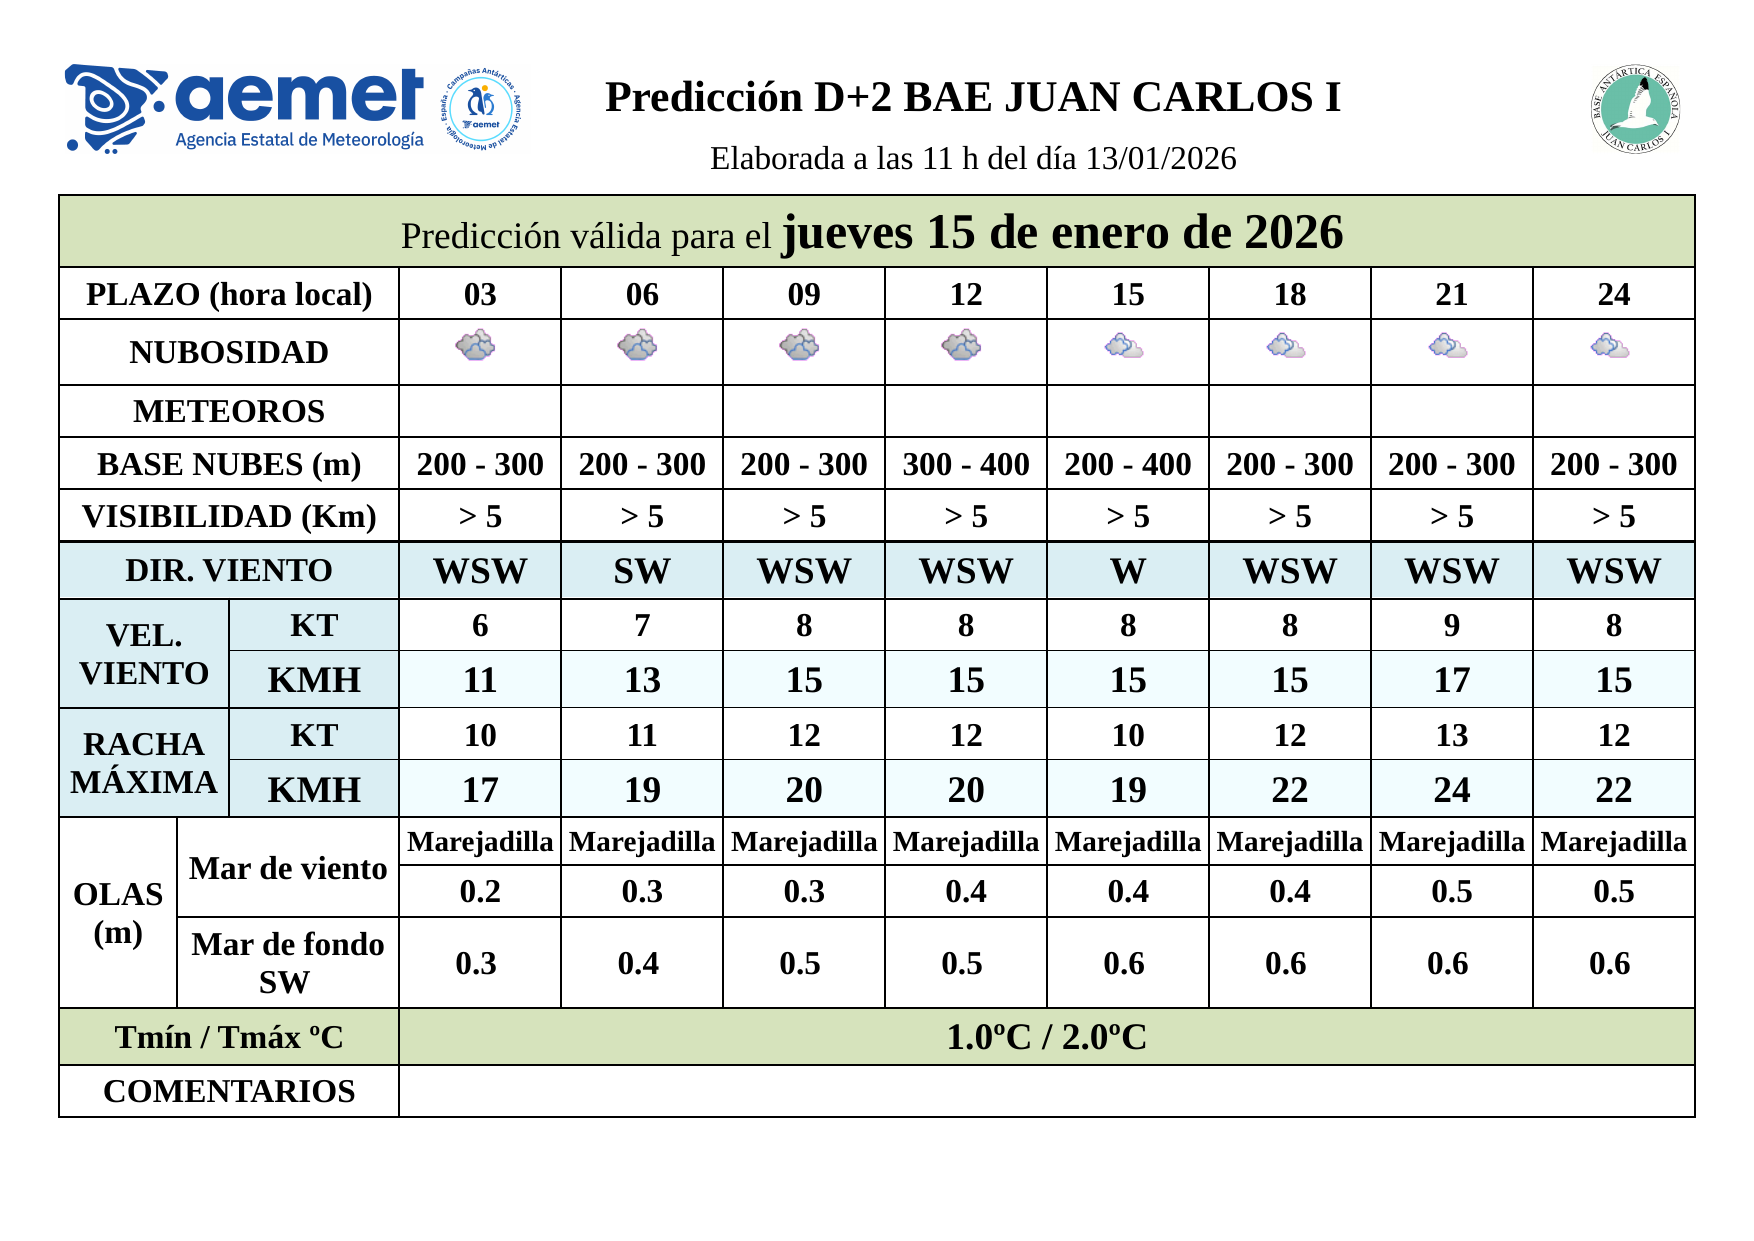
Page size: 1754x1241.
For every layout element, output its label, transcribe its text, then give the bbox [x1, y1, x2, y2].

picture [1587, 326, 1632, 371]
table_cell Marejadilla [886, 818, 1046, 864]
table_cell OLAS (m) [60, 818, 176, 1007]
table_cell 15 [724, 651, 884, 707]
table_cell 9 [1372, 600, 1532, 650]
table_cell 22 [1534, 760, 1694, 816]
table_cell 200 - 300 [1372, 438, 1532, 488]
table_cell METEOROS [60, 386, 398, 436]
table_cell > 5 [562, 490, 722, 540]
table_cell Mar de fondo SW [178, 918, 398, 1007]
table_cell 1.0ºC / 2.0ºC [400, 1009, 1694, 1064]
table_cell 10 [1048, 708, 1208, 759]
table_cell Marejadilla [400, 818, 560, 864]
table_cell 11 [562, 708, 722, 759]
table_cell 8 [724, 600, 884, 650]
table_cell SW [562, 543, 722, 597]
table_cell [400, 320, 560, 383]
table_cell 0.5 [886, 918, 1046, 1007]
table_cell 8 [1210, 600, 1370, 650]
table_cell 0.4 [562, 918, 722, 1007]
table_cell > 5 [1210, 490, 1370, 540]
picture [615, 326, 660, 371]
table_cell 12 [1534, 708, 1694, 759]
table_cell 24 [1372, 760, 1532, 816]
table_cell 0.6 [1534, 918, 1694, 1007]
table_cell 0.3 [400, 918, 560, 1007]
picture [64, 64, 532, 154]
table_cell 8 [1534, 600, 1694, 650]
table_cell 15 [1534, 651, 1694, 707]
table_cell 15 [1210, 651, 1370, 707]
table_cell > 5 [724, 490, 884, 540]
table_cell 20 [724, 760, 884, 816]
table_cell [1372, 386, 1532, 436]
table_cell Tmín / Tmáx ºC [60, 1009, 398, 1064]
table_cell 06 [562, 268, 722, 318]
table_cell 13 [562, 651, 722, 707]
table_cell 7 [562, 600, 722, 650]
table_cell 0.3 [562, 866, 722, 916]
table_cell 200 - 300 [1534, 438, 1694, 488]
table_cell 21 [1372, 268, 1532, 318]
table_cell [400, 386, 560, 436]
table_cell [1534, 386, 1694, 436]
table_cell KT [230, 709, 398, 759]
picture [453, 326, 499, 371]
table_header Predicción D+2 BAE JUAN CARLOS I [537, 59, 1410, 133]
table_cell [400, 1066, 1694, 1116]
table_cell [1048, 386, 1208, 436]
table_cell 0.6 [1048, 918, 1208, 1007]
table_cell KT [230, 600, 398, 650]
picture [1425, 326, 1470, 371]
table_cell 11 [400, 651, 560, 707]
table_cell Marejadilla [1048, 818, 1208, 864]
table_cell 0.3 [724, 866, 884, 916]
table_cell Elaborada a las 11 h del día 13/01/2026 [537, 133, 1410, 182]
table_cell 15 [1048, 268, 1208, 318]
table_header Predicción válida para el jueves 15 de enero de 2026 [60, 196, 1694, 266]
table_cell 200 - 400 [1048, 438, 1208, 488]
table_cell Marejadilla [1372, 818, 1532, 864]
table_cell 200 - 300 [1210, 438, 1370, 488]
table_cell DIR. VIENTO [60, 543, 398, 597]
table_cell > 5 [1534, 490, 1694, 540]
table_cell 10 [400, 708, 560, 759]
table_cell 0.4 [1210, 866, 1370, 916]
table_cell WSW [886, 543, 1046, 597]
table_cell 200 - 300 [724, 438, 884, 488]
table_cell 8 [886, 600, 1046, 650]
table_cell 0.5 [1372, 866, 1532, 916]
table_cell BASE NUBES (m) [60, 438, 398, 488]
table_cell COMENTARIOS [60, 1066, 398, 1116]
picture [1101, 326, 1146, 371]
table_cell WSW [724, 543, 884, 597]
table_header [59, 59, 537, 182]
table_cell 0.5 [1534, 866, 1694, 916]
table_cell [1048, 320, 1208, 383]
table_cell [886, 386, 1046, 436]
table_cell WSW [1210, 543, 1370, 597]
table_cell 13 [1372, 708, 1532, 759]
table_cell [886, 320, 1046, 383]
table_cell 19 [562, 760, 722, 816]
table_cell > 5 [400, 490, 560, 540]
table_cell > 5 [886, 490, 1046, 540]
table_cell KMH [230, 651, 398, 707]
picture [939, 326, 984, 371]
table_cell 0.4 [886, 866, 1046, 916]
table_cell 19 [1048, 760, 1208, 816]
table_cell 18 [1210, 268, 1370, 318]
table_cell 8 [1048, 600, 1208, 650]
table_cell VEL. VIENTO [60, 600, 228, 707]
table_cell [724, 386, 884, 436]
table_cell W [1048, 543, 1208, 597]
table_cell > 5 [1372, 490, 1532, 540]
table_cell 17 [400, 760, 560, 816]
table_cell Marejadilla [724, 818, 884, 864]
table_cell Marejadilla [1210, 818, 1370, 864]
picture [1590, 64, 1681, 154]
table_cell Marejadilla [1534, 818, 1694, 864]
table_cell 0.4 [1048, 866, 1208, 916]
table_cell 09 [724, 268, 884, 318]
table_cell [562, 320, 722, 383]
table_cell 24 [1534, 268, 1694, 318]
table_cell WSW [1534, 543, 1694, 597]
table_cell Mar de viento [178, 818, 398, 916]
table_cell 12 [886, 268, 1046, 318]
table_cell [1210, 320, 1370, 383]
picture [1263, 326, 1308, 371]
table_cell 12 [724, 708, 884, 759]
table_cell 6 [400, 600, 560, 650]
table_cell 22 [1210, 760, 1370, 816]
table_cell 300 - 400 [886, 438, 1046, 488]
table_cell [1372, 320, 1532, 383]
table_cell VISIBILIDAD (Km) [60, 490, 398, 540]
picture [777, 326, 823, 371]
table_header [1410, 59, 1694, 182]
table_cell 12 [886, 708, 1046, 759]
table_cell 0.2 [400, 866, 560, 916]
table_cell 03 [400, 268, 560, 318]
table_cell WSW [1372, 543, 1532, 597]
table_cell NUBOSIDAD [60, 320, 398, 383]
table_cell [562, 386, 722, 436]
table_cell PLAZO (hora local) [60, 268, 398, 318]
table_cell 17 [1372, 651, 1532, 707]
table_cell KMH [230, 760, 398, 816]
table_cell Marejadilla [562, 818, 722, 864]
table_cell 0.6 [1372, 918, 1532, 1007]
table_cell 0.6 [1210, 918, 1370, 1007]
table_cell > 5 [1048, 490, 1208, 540]
table_cell 12 [1210, 708, 1370, 759]
table_cell 200 - 300 [400, 438, 560, 488]
table_cell 20 [886, 760, 1046, 816]
table_cell WSW [400, 543, 560, 597]
table_cell [1534, 320, 1694, 383]
table_cell 0.5 [724, 918, 884, 1007]
table_cell 15 [1048, 651, 1208, 707]
table_cell 200 - 300 [562, 438, 722, 488]
table_cell [1210, 386, 1370, 436]
table_cell [724, 320, 884, 383]
table_cell RACHA MÁXIMA [60, 709, 228, 816]
table_cell 15 [886, 651, 1046, 707]
